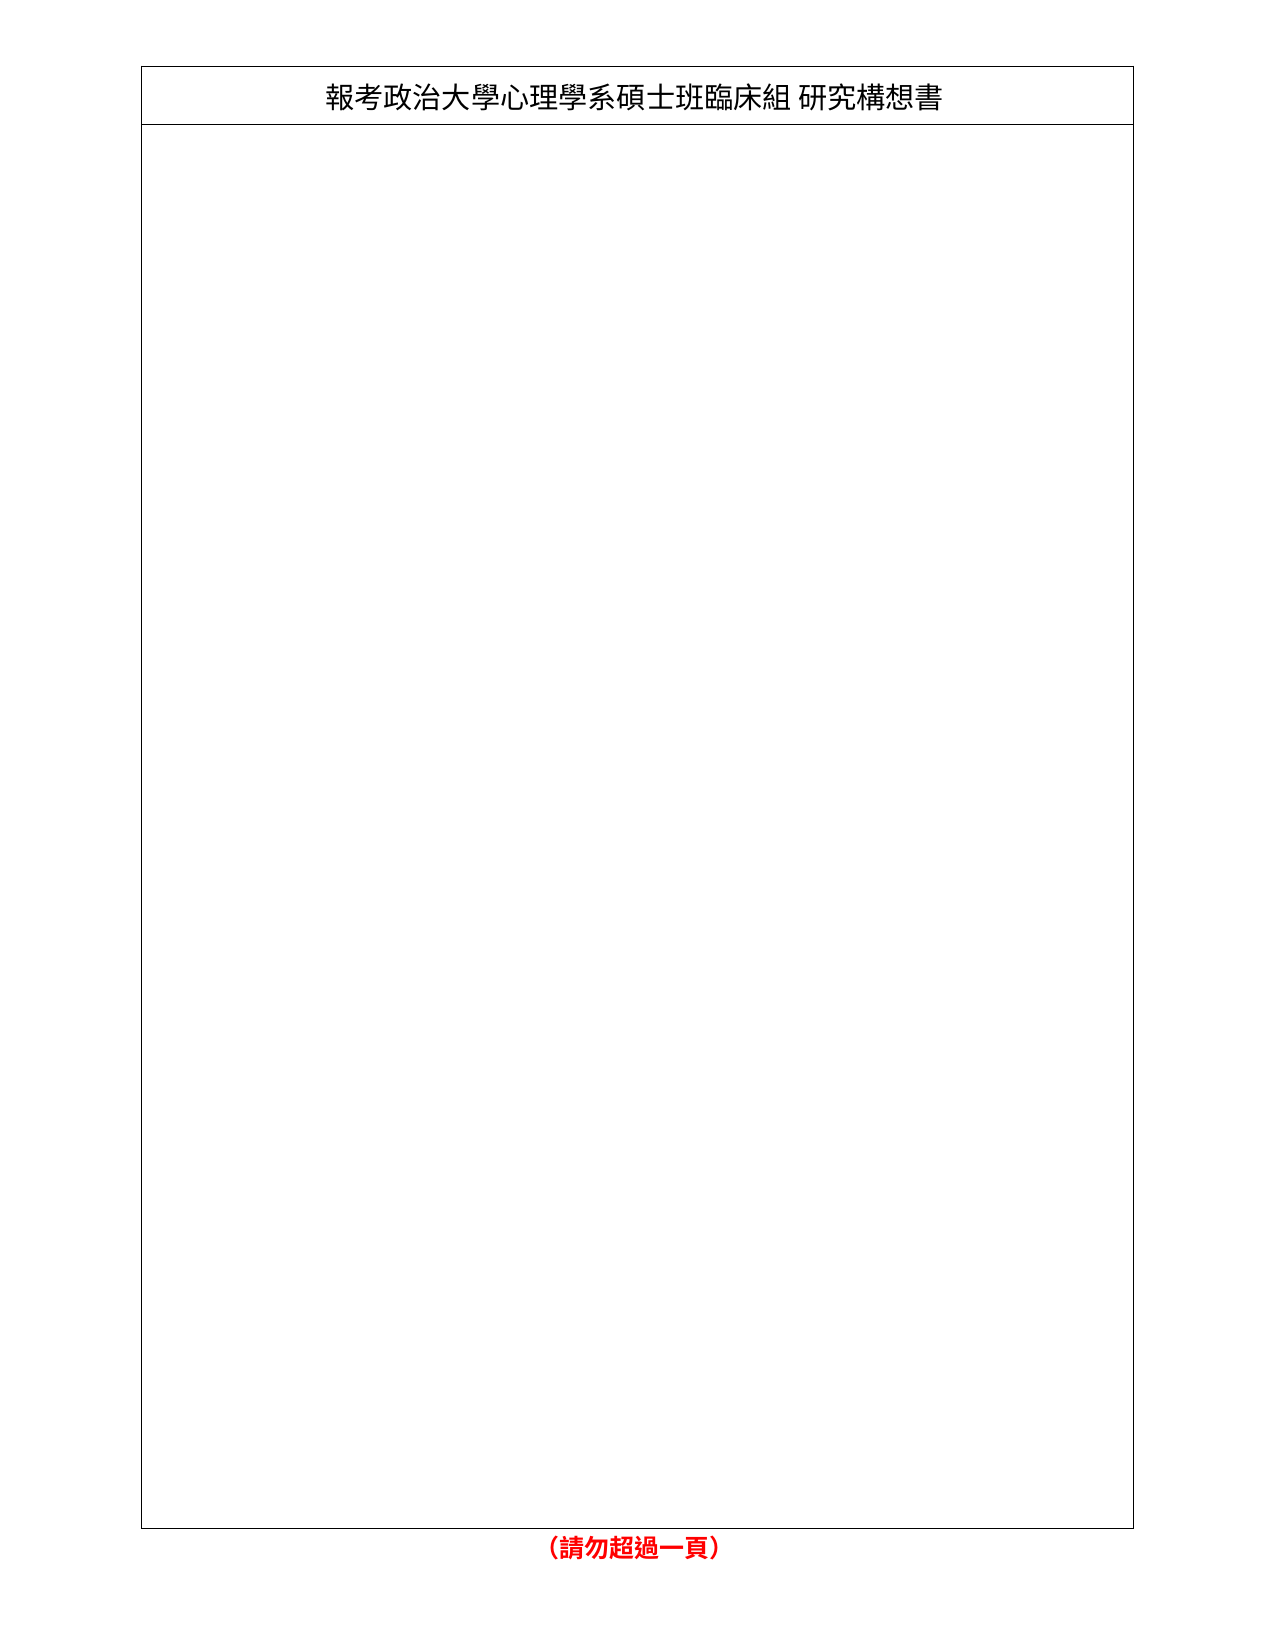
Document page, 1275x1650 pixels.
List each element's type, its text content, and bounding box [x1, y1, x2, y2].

text （請勿超過一頁） [153, 1529, 1116, 1565]
table_cell [142, 125, 1133, 1528]
table_header 報考政治大學心理學系碩士班臨床組 研究構想書 [142, 67, 1133, 124]
